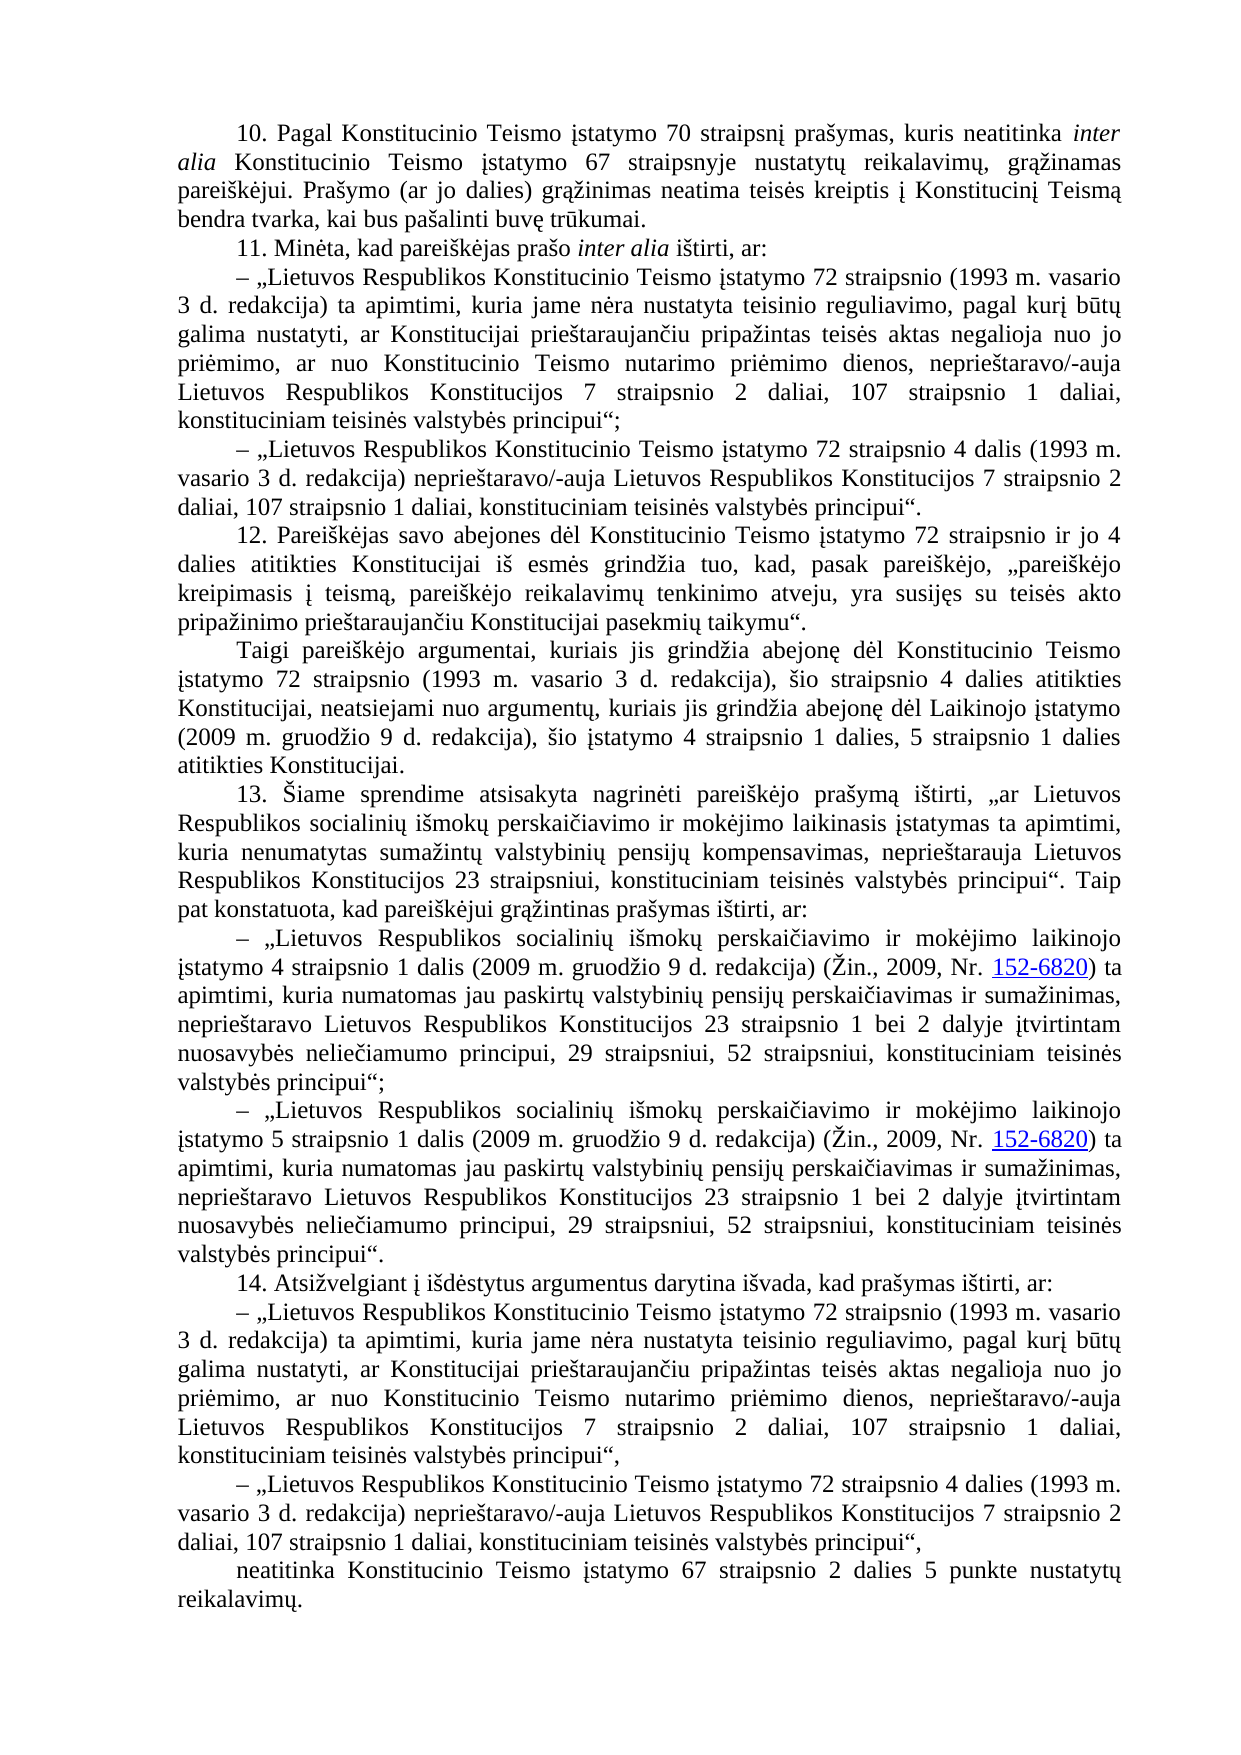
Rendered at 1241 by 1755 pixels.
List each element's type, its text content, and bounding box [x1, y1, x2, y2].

text 11. Minėta, kad pareiškėjas prašo inter alia ištirti, ar: [177, 233, 1122, 262]
text – „Lietuvos Respublikos Konstitucinio Teismo įstatymo 72 straipsnio 4 dalis (1993 m. vasario 3 d. redakcija) neprieštaravo/-auja Lietuvos Respublikos Konstitucijos 7 straipsnio 2 daliai, 107 straipsnio 1 daliai, konstituciniam teisinės valstybės principui“. [177, 434, 1122, 521]
text neatitinka Konstitucinio Teismo įstatymo 67 straipsnio 2 dalies 5 punkte nustatytų reikalavimų. [177, 1556, 1122, 1613]
text Taigi pareiškėjo argumentai, kuriais jis grindžia abejonę dėl Konstitucinio Teismo įstatymo 72 straipsnio (1993 m. vasario 3 d. redakcija), šio straipsnio 4 dalies atitikties Konstitucijai, neatsiejami nuo argumentų, kuriais jis grindžia abejonę dėl Laikinojo įstatymo (2009 m. gruodžio 9 d. redakcija), šio įstatymo 4 straipsnio 1 dalies, 5 straipsnio 1 dalies atitikties Konstitucijai. [177, 636, 1122, 779]
text – „Lietuvos Respublikos socialinių išmokų perskaičiavimo ir mokėjimo laikinojo įstatymo 5 straipsnio 1 dalis (2009 m. gruodžio 9 d. redakcija) (Žin., 2009, Nr. 152-6820) ta apimtimi, kuria numatomas jau paskirtų valstybinių pensijų perskaičiavimas ir sumažinimas, neprieštaravo Lietuvos Respublikos Konstitucijos 23 straipsnio 1 bei 2 dalyje įtvirtintam nuosavybės neliečiamumo principui, 29 straipsniui, 52 straipsniui, konstituciniam teisinės valstybės principui“. [177, 1096, 1122, 1268]
text – „Lietuvos Respublikos Konstitucinio Teismo įstatymo 72 straipsnio (1993 m. vasario 3 d. redakcija) ta apimtimi, kuria jame nėra nustatyta teisinio reguliavimo, pagal kurį būtų galima nustatyti, ar Konstitucijai prieštaraujančiu pripažintas teisės aktas negalioja nuo jo priėmimo, ar nuo Konstitucinio Teismo nutarimo priėmimo dienos, neprieštaravo/-auja Lietuvos Respublikos Konstitucijos 7 straipsnio 2 daliai, 107 straipsnio 1 daliai, konstituciniam teisinės valstybės principui“, [177, 1297, 1122, 1469]
text – „Lietuvos Respublikos Konstitucinio Teismo įstatymo 72 straipsnio 4 dalies (1993 m. vasario 3 d. redakcija) neprieštaravo/-auja Lietuvos Respublikos Konstitucijos 7 straipsnio 2 daliai, 107 straipsnio 1 daliai, konstituciniam teisinės valstybės principui“, [177, 1469, 1122, 1556]
text – „Lietuvos Respublikos Konstitucinio Teismo įstatymo 72 straipsnio (1993 m. vasario 3 d. redakcija) ta apimtimi, kuria jame nėra nustatyta teisinio reguliavimo, pagal kurį būtų galima nustatyti, ar Konstitucijai prieštaraujančiu pripažintas teisės aktas negalioja nuo jo priėmimo, ar nuo Konstitucinio Teismo nutarimo priėmimo dienos, neprieštaravo/-auja Lietuvos Respublikos Konstitucijos 7 straipsnio 2 daliai, 107 straipsnio 1 daliai, konstituciniam teisinės valstybės principui“; [177, 262, 1122, 434]
text – „Lietuvos Respublikos socialinių išmokų perskaičiavimo ir mokėjimo laikinojo įstatymo 4 straipsnio 1 dalis (2009 m. gruodžio 9 d. redakcija) (Žin., 2009, Nr. 152-6820) ta apimtimi, kuria numatomas jau paskirtų valstybinių pensijų perskaičiavimas ir sumažinimas, neprieštaravo Lietuvos Respublikos Konstitucijos 23 straipsnio 1 bei 2 dalyje įtvirtintam nuosavybės neliečiamumo principui, 29 straipsniui, 52 straipsniui, konstituciniam teisinės valstybės principui“; [177, 923, 1122, 1096]
text 12. Pareiškėjas savo abejones dėl Konstitucinio Teismo įstatymo 72 straipsnio ir jo 4 dalies atitikties Konstitucijai iš esmės grindžia tuo, kad, pasak pareiškėjo, „pareiškėjo kreipimasis į teismą, pareiškėjo reikalavimų tenkinimo atveju, yra susijęs su teisės akto pripažinimo prieštaraujančiu Konstitucijai pasekmių taikymu“. [177, 521, 1122, 636]
text 13. Šiame sprendime atsisakyta nagrinėti pareiškėjo prašymą ištirti, „ar Lietuvos Respublikos socialinių išmokų perskaičiavimo ir mokėjimo laikinasis įstatymas ta apimtimi, kuria nenumatytas sumažintų valstybinių pensijų kompensavimas, neprieštarauja Lietuvos Respublikos Konstitucijos 23 straipsniui, konstituciniam teisinės valstybės principui“. Taip pat konstatuota, kad pareiškėjui grąžintinas prašymas ištirti, ar: [177, 779, 1122, 923]
text 10. Pagal Konstitucinio Teismo įstatymo 70 straipsnį prašymas, kuris neatitinka inter alia Konstitucinio Teismo įstatymo 67 straipsnyje nustatytų reikalavimų, grąžinamas pareiškėjui. Prašymo (ar jo dalies) grąžinimas neatima teisės kreiptis į Konstitucinį Teismą bendra tvarka, kai bus pašalinti buvę trūkumai. [177, 118, 1122, 233]
text 14. Atsižvelgiant į išdėstytus argumentus darytina išvada, kad prašymas ištirti, ar: [177, 1268, 1122, 1297]
